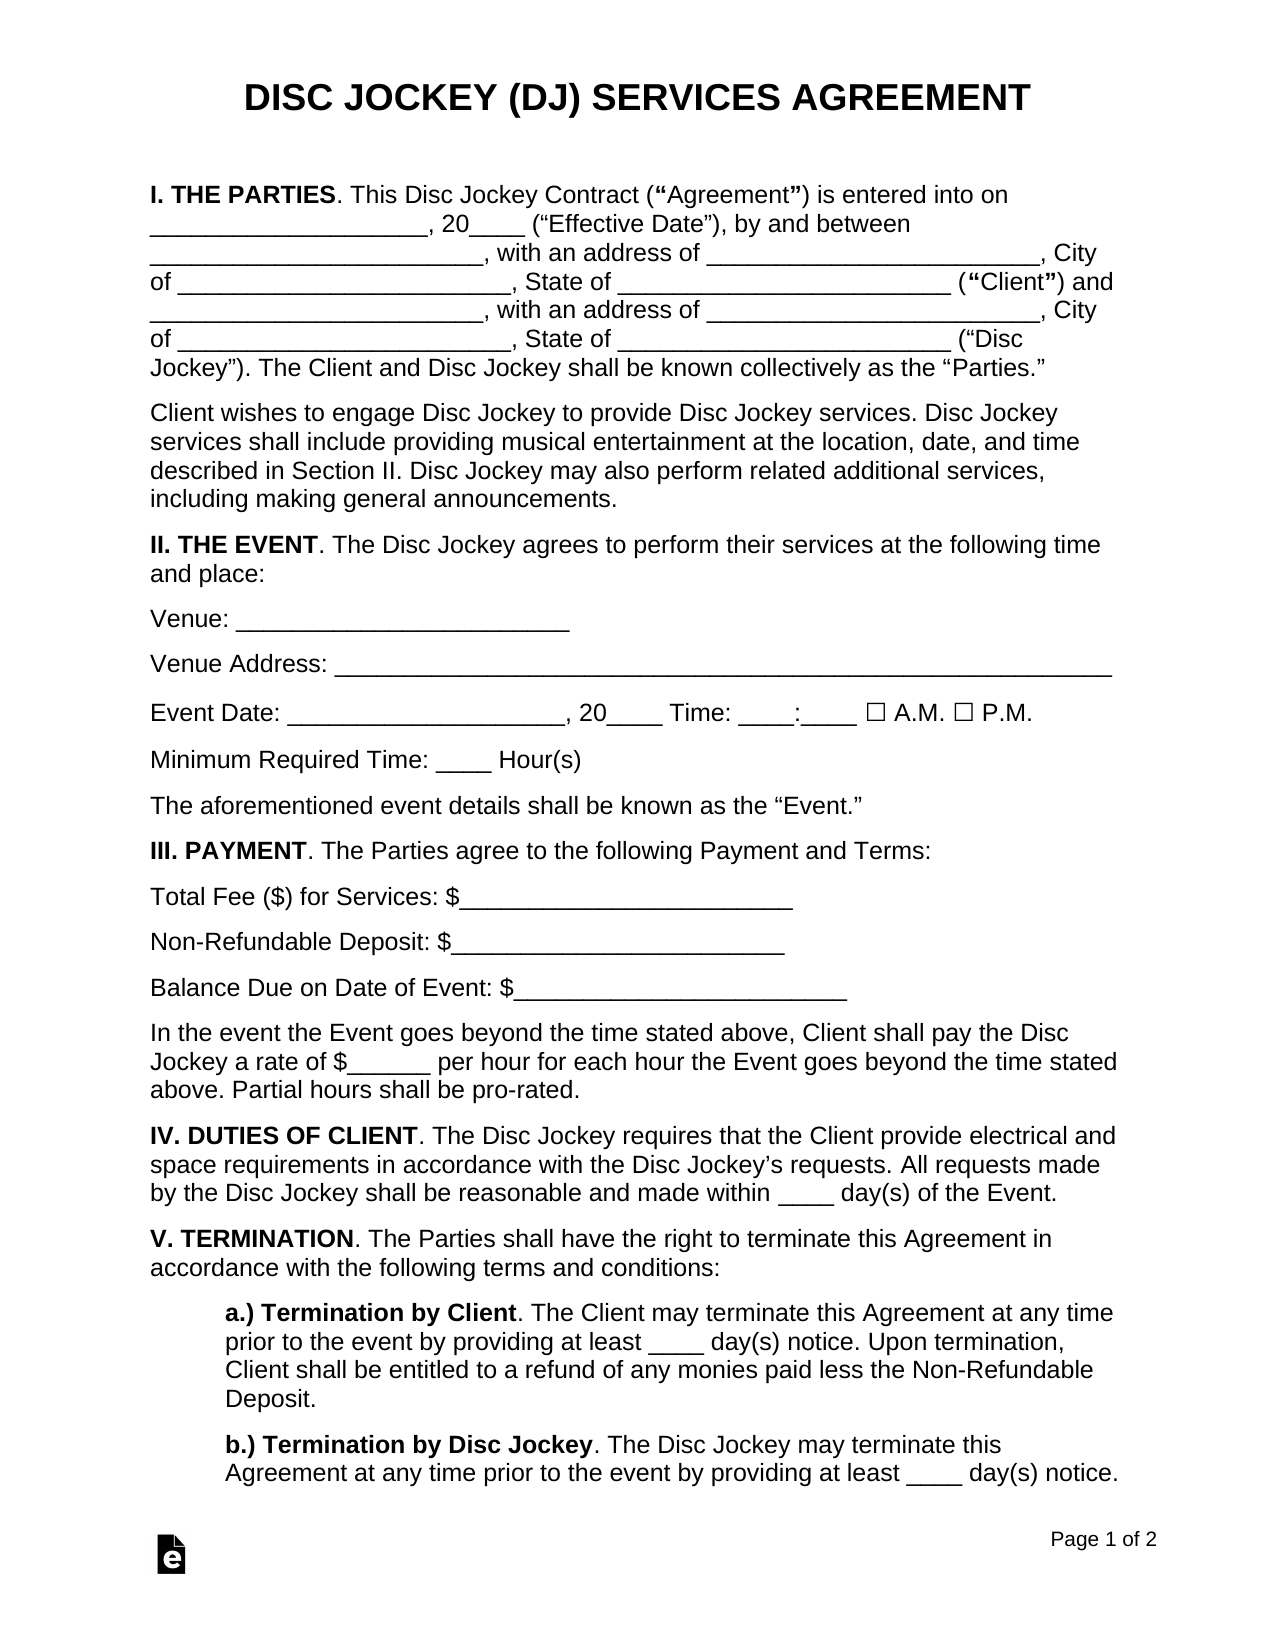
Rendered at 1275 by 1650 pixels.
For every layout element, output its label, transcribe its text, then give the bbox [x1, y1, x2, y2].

text III. PAYMENT. The Parties agree to the following Payment and Terms: [150, 836, 1125, 865]
text V. TERMINATION. The Parties shall have the right to terminate this Agreement in accordance with the following terms and conditions: [150, 1224, 1125, 1281]
list b.) Termination by Disc Jockey. The Disc Jockey may terminate this Agreement at any time prior to the event by providing at least ____ day(s) notice. [225, 1430, 1125, 1487]
text Client wishes to engage Disc Jockey to provide Disc Jockey services. Disc Jockey services shall include providing musical entertainment at the location, date, and time described in Section II. Disc Jockey may also perform related additional services, including making general announcements. [150, 398, 1125, 513]
text a.) Termination by Client. The Client may terminate this Agreement at any time prior to the event by providing at least ____ day(s) notice. Upon termination, Client shall be entitled to a refund of any monies paid less the Non-Refundable Deposit. [225, 1298, 1125, 1413]
text Minimum Required Time: ____ Hour(s) [150, 746, 1125, 774]
text Balance Due on Date of Event: $________________________ [150, 973, 1125, 1001]
subtitle DISC JOCKEY (DJ) SERVICES AGREEMENT [150, 75, 1125, 118]
text II. THE EVENT. The Disc Jockey agrees to perform their services at the following time and place: [150, 530, 1125, 587]
text I. THE PARTIES. This Disc Jockey Contract (“Agreement”) is entered into on ____________________, 20____ (“Effective Date”), by and between ________________________, with an address of ________________________, City of ________________________, State of ________________________ (“Client”) and ________________________, with an address of ________________________, City of ________________________, State of ________________________ (“Disc Jockey”). The Client and Disc Jockey shall be known collectively as the “Parties.” [150, 180, 1125, 381]
text Event Date: ____________________, 20____ Time: ____:____ ☐ A.M. ☐ P.M. [150, 695, 1125, 729]
text Venue: ________________________ [150, 604, 1125, 633]
text Total Fee ($) for Services: $________________________ [150, 882, 1125, 911]
text The aforementioned event details shall be known as the “Event.” [150, 791, 1125, 820]
text Non-Refundable Deposit: $________________________ [150, 927, 1125, 956]
text Venue Address: ________________________________________________________ [150, 649, 1125, 678]
text IV. DUTIES OF CLIENT. The Disc Jockey requires that the Client provide electrical and space requirements in accordance with the Disc Jockey’s requests. All requests made by the Disc Jockey shall be reasonable and made within ____ day(s) of the Event. [150, 1121, 1125, 1207]
text In the event the Event goes beyond the time stated above, Client shall pay the Disc Jockey a rate of $______ per hour for each hour the Event goes beyond the time stated above. Partial hours shall be pro-rated. [150, 1018, 1125, 1104]
